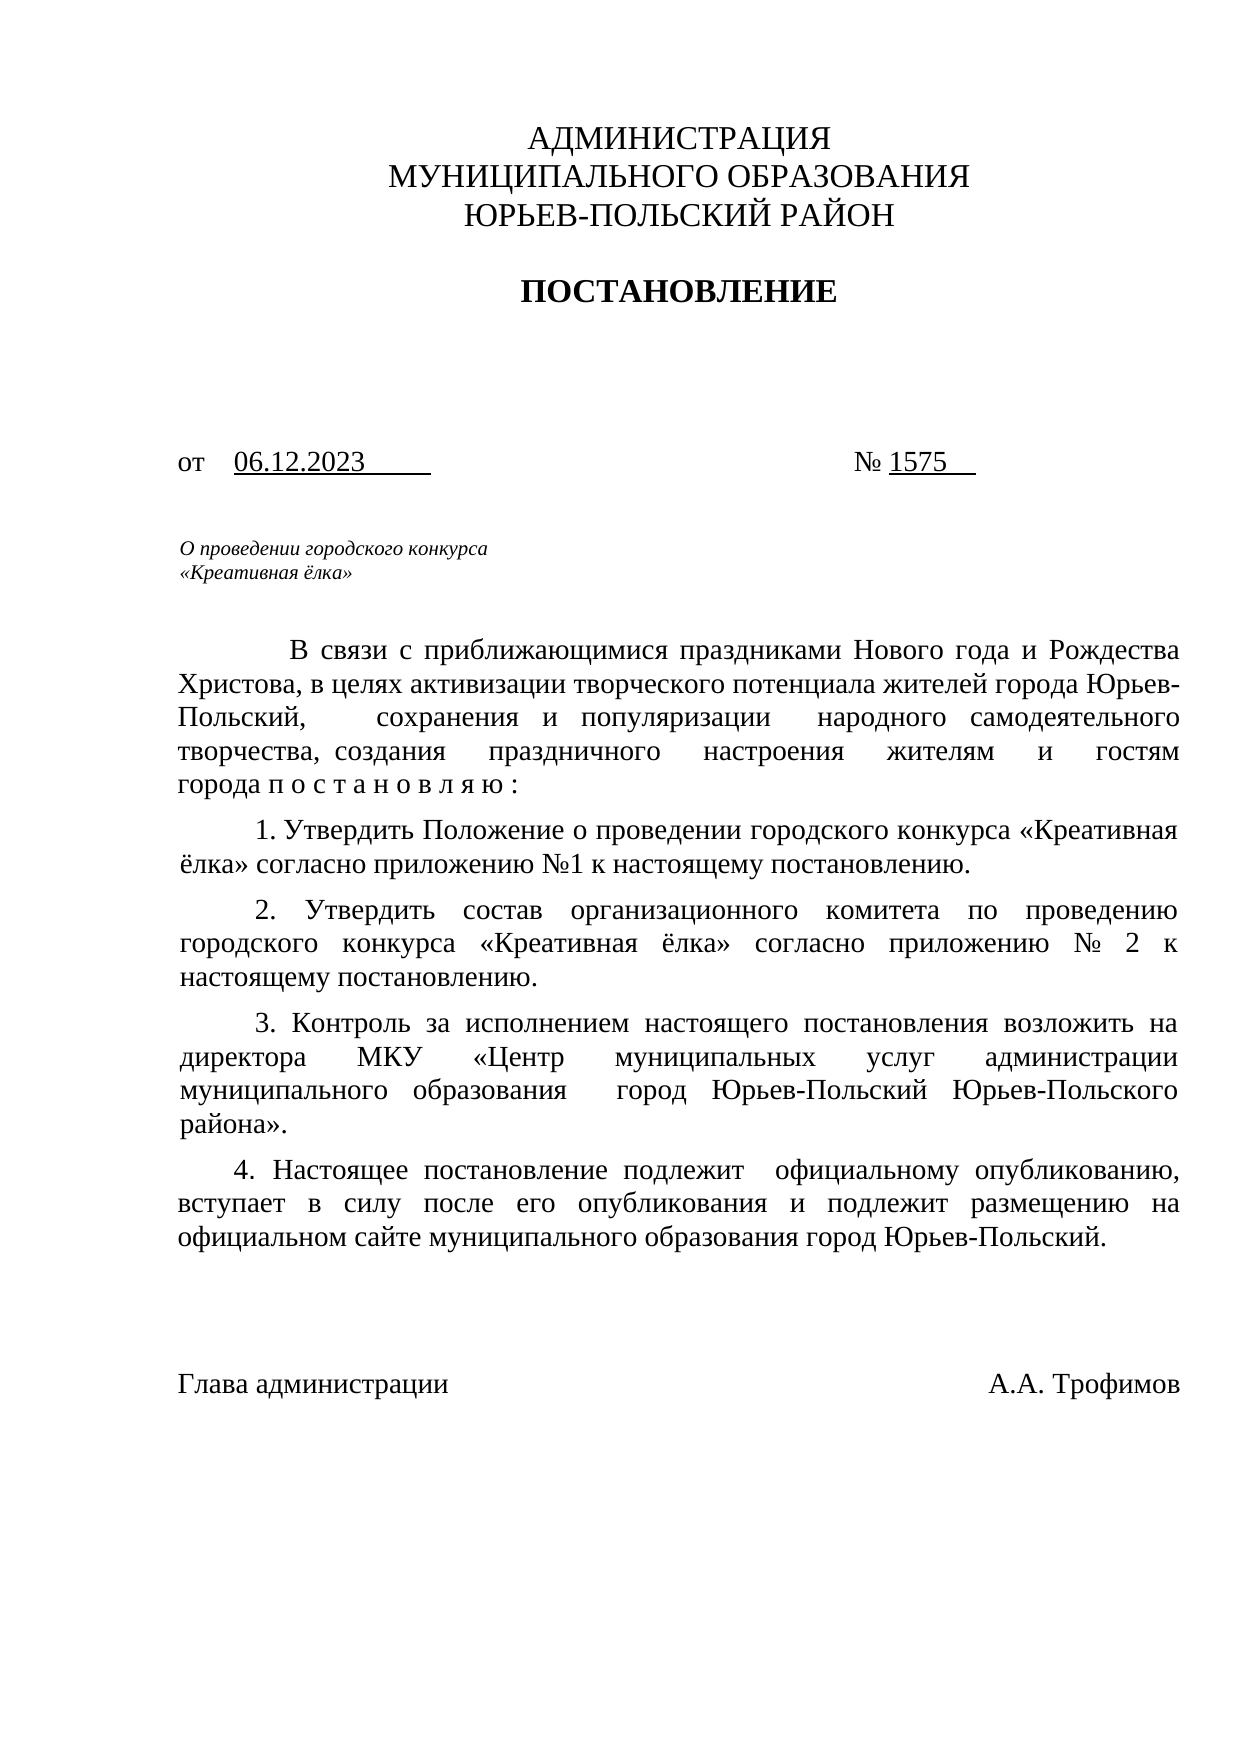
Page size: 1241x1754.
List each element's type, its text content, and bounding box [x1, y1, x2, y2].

text ЮРЬЕВ-ПОЛЬСКИЙ РАЙОН [177, 195, 1181, 233]
text Глава администрации А.А. Трофимов [177, 1366, 1181, 1399]
text 2. Утвердить состав организационного комитета по проведению городского конкурса «Креативная ёлка» согласно приложению № 2 к настоящему постановлению. [179, 892, 1179, 993]
text ПОСТАНОВЛЕНИЕ [177, 271, 1181, 310]
text АДМИНИСТРАЦИЯ [177, 118, 1181, 156]
text 4. Настоящее постановление подлежит официальному опубликованию, вступает в силу после его опубликования и подлежит размещению на официальном сайте муниципального образования город Юрьев-Польский. [177, 1152, 1181, 1253]
text ­­­­­­­­­­­­­­­­от 06.12.2023 № 1575 [177, 444, 1181, 477]
text 1. Утвердить Положение о проведении городского конкурса «Креативная ёлка» согласно приложению №1 к настоящему постановлению. [179, 812, 1179, 879]
text О проведении городского конкурса [179, 536, 791, 560]
text В связи с приближающимися праздниками Нового года и Рождества Христова, в целях активизации творческого потенциала жителей города Юрьев-Польский, сохранения и популяризации народного самодеятельного творчества, создания праздничного настроения жителям и гостям города постановляю: [177, 632, 1181, 800]
text «Креативная ёлка» [179, 560, 791, 584]
text МУНИЦИПАЛЬНОГО ОБРАЗОВАНИЯ [177, 156, 1181, 195]
text 3. Контроль за исполнением настоящего постановления возложить на директора МКУ «Центр муниципальных услуг администрации муниципального образования город Юрьев-Польский Юрьев-Польского района». [179, 1005, 1179, 1139]
